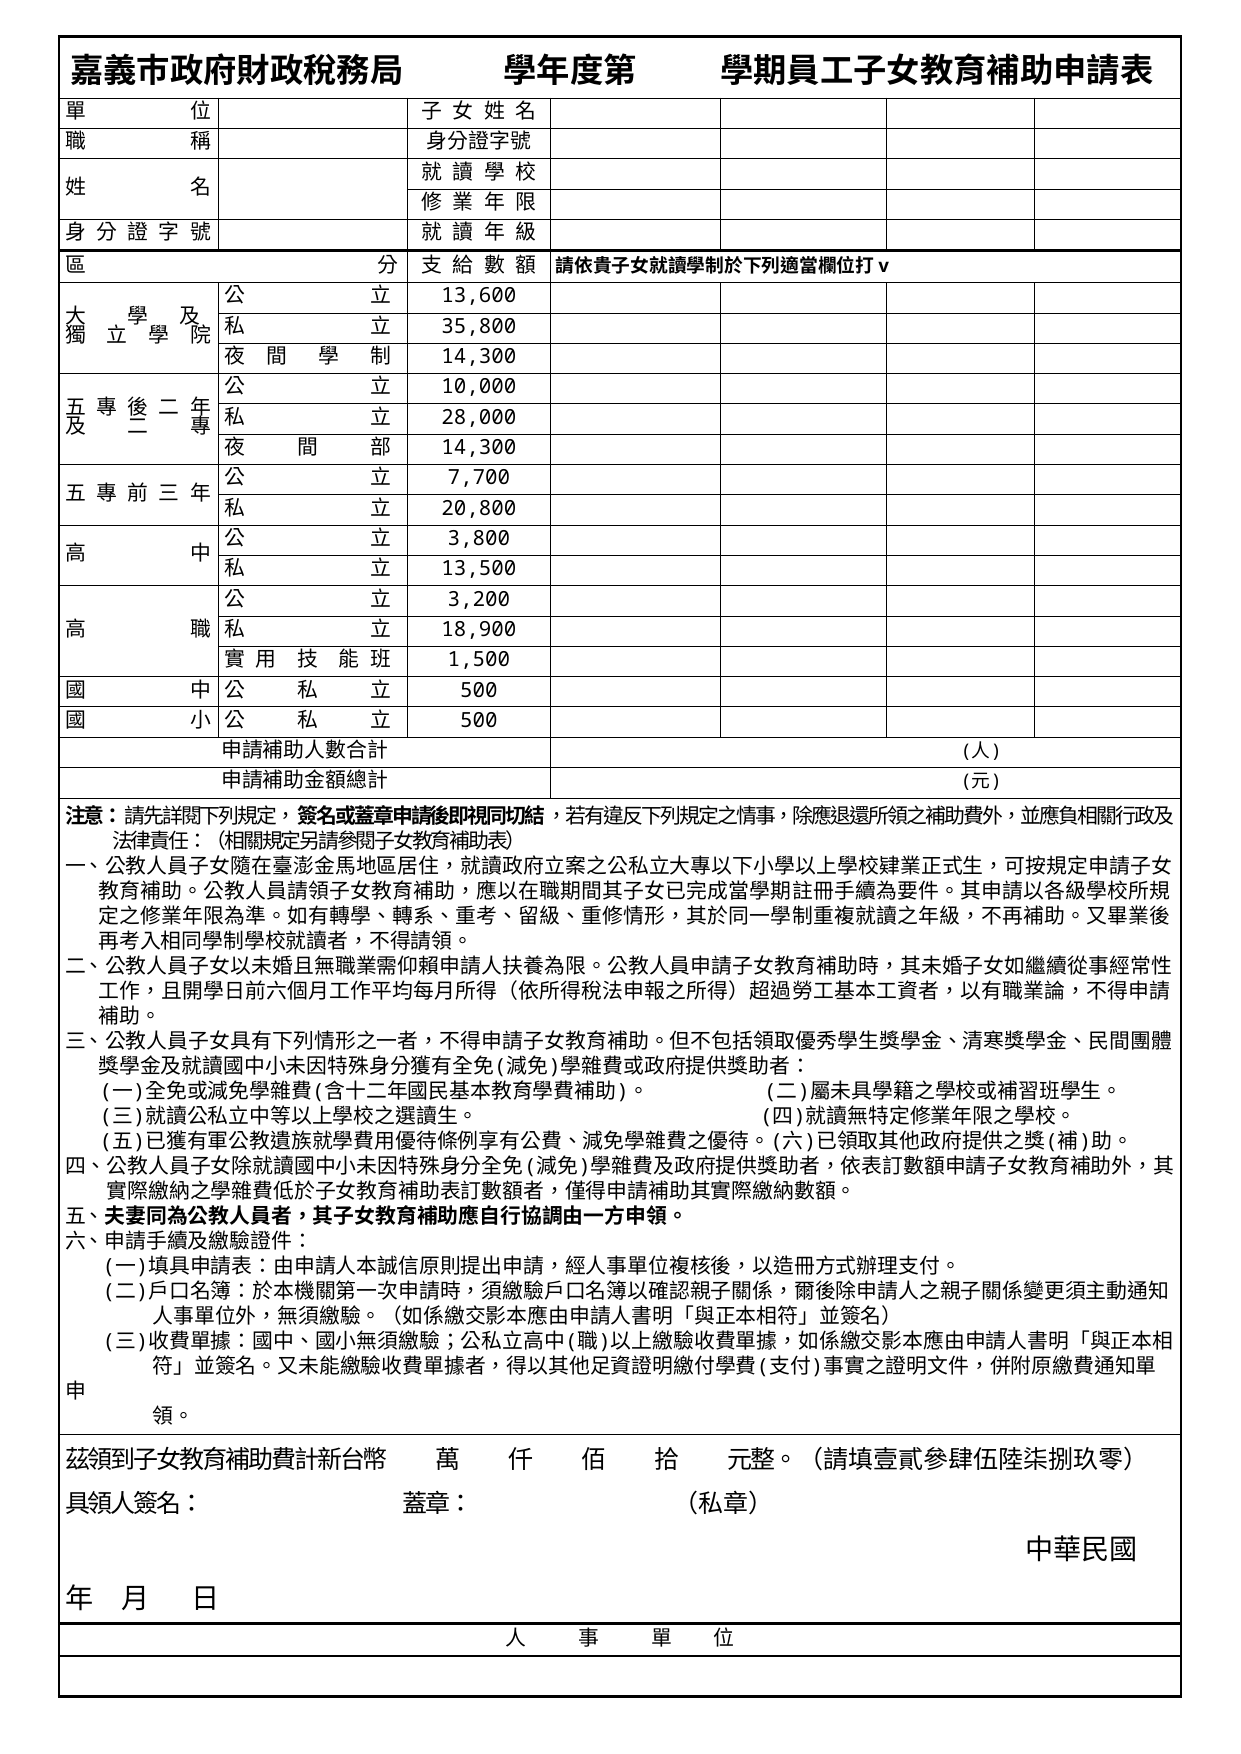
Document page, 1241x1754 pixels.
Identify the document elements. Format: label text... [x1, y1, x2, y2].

table_cell [887, 586, 1034, 616]
table_cell [721, 159, 886, 189]
table_cell 公 立 [219, 586, 407, 616]
table_cell [721, 556, 886, 585]
table_cell [1035, 526, 1180, 555]
table_cell [551, 314, 720, 343]
table_cell [887, 677, 1034, 706]
table_cell 500 [408, 677, 550, 706]
table_cell [219, 129, 407, 158]
table_cell [1035, 707, 1180, 737]
table_cell [721, 526, 886, 555]
table_cell [887, 647, 1034, 676]
table_cell 公 立 [219, 526, 407, 555]
table_cell [1035, 374, 1180, 403]
table_cell [551, 99, 720, 128]
table_cell [721, 435, 886, 464]
table_cell [1035, 314, 1180, 343]
table_cell 單 位 [60, 99, 218, 128]
table_cell [1035, 465, 1180, 494]
table_cell [721, 404, 886, 434]
table_cell 3,200 [408, 586, 550, 616]
table_cell [721, 190, 886, 219]
table_cell 1,500 [408, 647, 550, 676]
table_cell [551, 495, 720, 524]
table_cell 注意：請先詳閱下列規定，簽名或蓋章申請後即視同切結，若有違反下列規定之情事，除應退還所領之補助費外，並應負相關行政及法律責任：（相關規定另請參閱子女教育補助表） 一、公教人員子女隨在臺澎金馬地區居住，就讀政府立案之公私立大專以下小學以上學校肄業正式生，可按規定申請子女教育補助。公教人員請領子女教育補助，應以在職期間其子女已完成當學期註冊手續為要件。其申請以各級學校所規定之修業年限為準。如有轉學、轉系、重考、留級、重修情形，其於同一學制重複就讀之年級，不再補助。又畢業後再考入相同學制學校就讀者，不得請領。 二、公教人員子女以未婚且無職業需仰賴申請人扶養為限。公教人員申請子女教育補助時，其未婚子女如繼續從事經常性工作，且開學日前六個月工作平均每月所得（依所得稅法申報之所得）超過勞工基本工資者，以有職業論，不得申請補助。 三、公教人員子女具有下列情形之一者，不得申請子女教育補助。但不包括領取優秀學生獎學金、清寒獎學金、民間團體獎學金及就讀國中小未因特殊身分獲有全免(減免)學雜費或政府提供獎助者： (一)全免或減免學雜費(含十二年國民基本教育學費補助)。 (二)屬未具學籍之學校或補習班學生。 (三)就讀公私立中等以上學校之選讀生。 (四)就讀無特定修業年限之學校。 (五)已獲有軍公教遺族就學費用優待條例享有公費、減免學雜費之優待。(六)已領取其他政府提供之獎(補)助。 四、公教人員子女除就讀國中小未因特殊身分全免(減免)學雜費及政府提供獎助者，依表訂數額申請子女教育補助外，其實際繳納之學雜費低於子女教育補助表訂數額者，僅得申請補助其實際繳納數額。 五、夫妻同為公教人員者，其子女教育補助應自行協調由一方申領。 六、申請手續及繳驗證件： (一)填具申請表：由申請人本誠信原則提出申請，經人事單位複核後，以造冊方式辦理支付。 (二)戶口名簿：於本機關第一次申請時，須繳驗戶口名簿以確認親子關係，爾後除申請人之親子關係變更須主動通知 人事單位外，無須繳驗。（如係繳交影本應由申請人書明「與正本相符」並簽名） (三)收費單據：國中、國小無須繳驗；公私立高中(職)以上繳驗收費單據，如係繳交影本應由申請人書明「與正本相 符」並簽名。又未能繳驗收費單據者，得以其他足資證明繳付學費(支付)事實之證明文件，併附原繳費通知單申 領。 [60, 799, 1180, 1434]
table_cell (元) [551, 768, 1180, 797]
table_cell 子 女 姓 名 [408, 99, 550, 128]
table_cell 私 立 [219, 556, 407, 585]
table_header 嘉義巿政府財政稅務局 學年度第 學期員工子女教育補助申請表 [60, 38, 1180, 98]
table_cell [887, 190, 1034, 219]
table_cell [887, 220, 1034, 249]
table_cell [887, 465, 1034, 494]
table_cell [721, 283, 886, 312]
table_cell [551, 617, 720, 646]
table_cell [551, 283, 720, 312]
table_cell [551, 435, 720, 464]
table_cell [551, 220, 720, 249]
table_cell 3,800 [408, 526, 550, 555]
table_cell [1035, 190, 1180, 219]
table_cell 7,700 [408, 465, 550, 494]
table_cell 公 立 [219, 283, 407, 312]
table_cell [887, 129, 1034, 158]
table_cell [887, 707, 1034, 737]
table_cell [1035, 159, 1180, 189]
table_cell [887, 374, 1034, 403]
table_cell [721, 344, 886, 373]
table_cell 身分證字號 [408, 129, 550, 158]
table_cell [551, 647, 720, 676]
table_cell 申請補助金額總計 [60, 768, 550, 797]
table_cell [721, 465, 886, 494]
table_cell [551, 159, 720, 189]
table_cell [1035, 283, 1180, 312]
table_cell [721, 314, 886, 343]
table_cell [219, 220, 407, 249]
table_cell (人) [551, 738, 1180, 767]
table_cell [721, 617, 886, 646]
table_cell [1035, 404, 1180, 434]
table_cell [721, 99, 886, 128]
table_cell [887, 404, 1034, 434]
table_cell [887, 283, 1034, 312]
table_cell 實 用 技 能 班 [219, 647, 407, 676]
table_cell [551, 556, 720, 585]
table_cell 14,300 [408, 435, 550, 464]
table_cell [721, 374, 886, 403]
table_cell [551, 344, 720, 373]
table_cell [721, 129, 886, 158]
table_cell [551, 190, 720, 219]
table_cell [721, 677, 886, 706]
table_cell [551, 677, 720, 706]
table_cell [219, 159, 407, 219]
table_cell 500 [408, 707, 550, 737]
table_cell 國 中 [60, 677, 218, 706]
table_cell [887, 617, 1034, 646]
table_cell 就 讀 學 校 [408, 159, 550, 189]
table_cell 28,000 [408, 404, 550, 434]
table_cell [1035, 586, 1180, 616]
table_cell [551, 707, 720, 737]
table_cell [1035, 99, 1180, 128]
table_cell 國 小 [60, 707, 218, 737]
table_cell 20,800 [408, 495, 550, 524]
table_cell [60, 1657, 1180, 1695]
table_cell [1035, 344, 1180, 373]
table_cell 申請補助人數合計 [60, 738, 550, 767]
table_cell 高 中 [60, 526, 218, 585]
table_cell [887, 526, 1034, 555]
table_cell [887, 99, 1034, 128]
table_cell 修 業 年 限 [408, 190, 550, 219]
table_cell 私 立 [219, 404, 407, 434]
table_cell 私 立 [219, 495, 407, 524]
table_cell [887, 495, 1034, 524]
table_cell [1035, 556, 1180, 585]
table_cell 區 分 [60, 252, 407, 282]
table_cell 私 立 [219, 617, 407, 646]
table_cell 公 私 立 [219, 677, 407, 706]
table_cell 公 私 立 [219, 707, 407, 737]
table_cell [721, 647, 886, 676]
table_cell 公 立 [219, 465, 407, 494]
table_cell [1035, 129, 1180, 158]
table_cell [551, 526, 720, 555]
table_cell [721, 220, 886, 249]
table_cell [887, 314, 1034, 343]
table_cell 13,600 [408, 283, 550, 312]
table_cell 支 給 數 額 [408, 252, 550, 282]
table_cell [1035, 647, 1180, 676]
table_cell [551, 129, 720, 158]
table_cell 人 事 單 位 [60, 1625, 1180, 1655]
table_cell 私 立 [219, 314, 407, 343]
table_cell [887, 159, 1034, 189]
table_cell [721, 495, 886, 524]
table_cell 夜 間 學 制 [219, 344, 407, 373]
table_cell [1035, 435, 1180, 464]
table_cell [551, 374, 720, 403]
table_cell 13,500 [408, 556, 550, 585]
table_cell [721, 586, 886, 616]
table_cell 高 職 [60, 586, 218, 676]
table_cell 姓 名 [60, 159, 218, 219]
table_cell 大 學 及 獨 立 學 院 [60, 283, 218, 373]
table_cell 18,900 [408, 617, 550, 646]
table_cell 14,300 [408, 344, 550, 373]
table_cell 茲領到子女教育補助費計新台幣 萬 仟 佰 拾 元整。（請填壹貳參肆伍陸柒捌玖零） 具領人簽名： 蓋章： （私章） 中華民國 年 月 日 [60, 1435, 1180, 1622]
table_cell [551, 465, 720, 494]
table_cell [219, 99, 407, 128]
table_cell 就 讀 年 級 [408, 220, 550, 249]
table_cell [1035, 495, 1180, 524]
table_cell [551, 404, 720, 434]
table_cell [1035, 617, 1180, 646]
table_cell 五 專 後 二 年 及 二 專 [60, 374, 218, 464]
table_cell 請依貴子女就讀學制於下列適當欄位打v [551, 252, 1180, 282]
table_cell 夜 間 部 [219, 435, 407, 464]
table_cell 35,800 [408, 314, 550, 343]
table_cell 10,000 [408, 374, 550, 403]
table_cell [1035, 220, 1180, 249]
table_cell 身 分 證 字 號 [60, 220, 218, 249]
table_cell [1035, 677, 1180, 706]
table_cell [721, 707, 886, 737]
table_cell 公 立 [219, 374, 407, 403]
table_cell 五 專 前 三 年 [60, 465, 218, 524]
table_cell [551, 586, 720, 616]
table_cell [887, 435, 1034, 464]
table_cell 職 稱 [60, 129, 218, 158]
table_cell [887, 556, 1034, 585]
table_cell [887, 344, 1034, 373]
